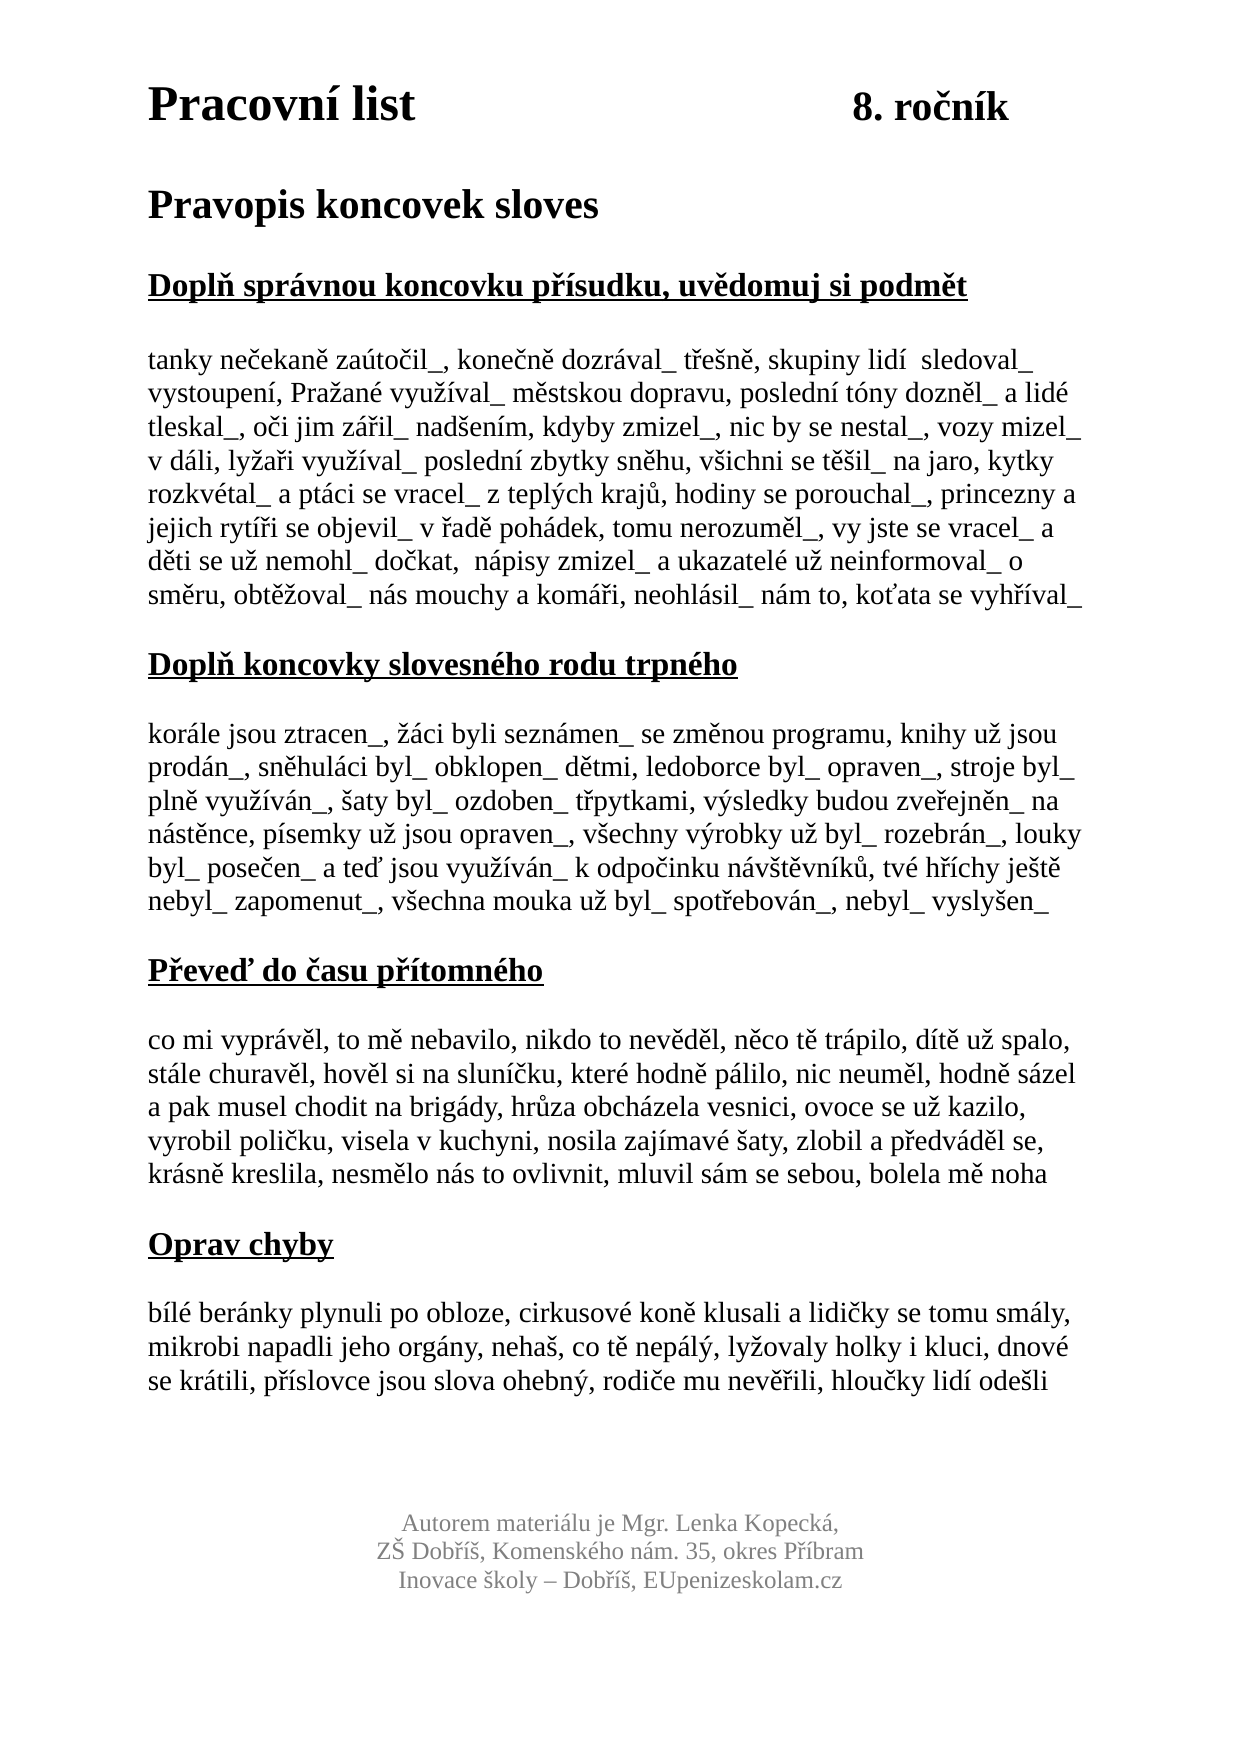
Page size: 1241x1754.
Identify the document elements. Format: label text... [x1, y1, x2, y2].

text Doplň správnou koncovku přísudku, uvědomuj si podmět [148, 265, 1093, 304]
text bílé beránky plynuli po obloze, cirkusové koně klusali a lidičky se tomu smály, mikrobi napadli jeho orgány, nehaš, co tě nepálý, lyžovaly holky i kluci, dnové se krátili, příslovce jsou slova ohebný, rodiče mu nevěřili, hloučky lidí odešli [148, 1296, 1093, 1396]
text vyrobil poličku, visela v kuchyni, nosila zajímavé šaty, zlobil a předváděl se, krásně kreslila, nesmělo nás to ovlivnit, mluvil sám se sebou, bolela mě noha [148, 1123, 1093, 1190]
text tanky nečekaně zaútočil_, konečně dozrával_ třešně, skupiny lidí sledoval_ vystoupení, Pražané využíval_ městskou dopravu, poslední tóny dozněl_ a lidé tleskal_, oči jim zářil_ nadšením, kdyby zmizel_, nic by se nestal_, vozy mizel_ v dáli, lyžaři využíval_ poslední zbytky sněhu, všichni se těšil_ na jaro, kytky rozkvétal_ a ptáci se vracel_ z teplých krajů, hodiny se porouchal_, princezny a jejich rytíři se objevil_ v řadě pohádek, tomu nerozuměl_, vy jste se vracel_ a děti se už nemohl_ dočkat, nápisy zmizel_ a ukazatelé už neinformoval_ o směru, obtěžoval_ nás mouchy a komáři, neohlásil_ nám to, koťata se vyhříval_ [148, 342, 1093, 610]
text Pracovní list 8. ročník [148, 74, 1093, 131]
text Doplň koncovky slovesného rodu trpného [148, 644, 1093, 682]
text co mi vyprávěl, to mě nebavilo, nikdo to nevěděl, něco tě trápilo, dítě už spalo, stále churavěl, hověl si na sluníčku, které hodně pálilo, nic neuměl, hodně sázel a pak musel chodit na brigády, hrůza obcházela vesnici, ovoce se už kazilo, [148, 1022, 1093, 1123]
text Pravopis koncovek sloves [148, 179, 1093, 227]
text korále jsou ztracen_, žáci byli seznámen_ se změnou programu, knihy už jsou prodán_, sněhuláci byl_ obklopen_ dětmi, ledoborce byl_ opraven_, stroje byl_ plně využíván_, šaty byl_ ozdoben_ třpytkami, výsledky budou zveřejněn_ na nástěnce, písemky už jsou opraven_, všechny výrobky už byl_ rozebrán_, louky byl_ posečen_ a teď jsou využíván_ k odpočinku návštěvníků, tvé hříchy ještě nebyl_ zapomenut_, všechna mouka už byl_ spotřebován_, nebyl_ vyslyšen_ [148, 716, 1093, 917]
text Převeď do času přítomného [148, 951, 1093, 989]
text Oprav chyby [148, 1224, 1093, 1262]
